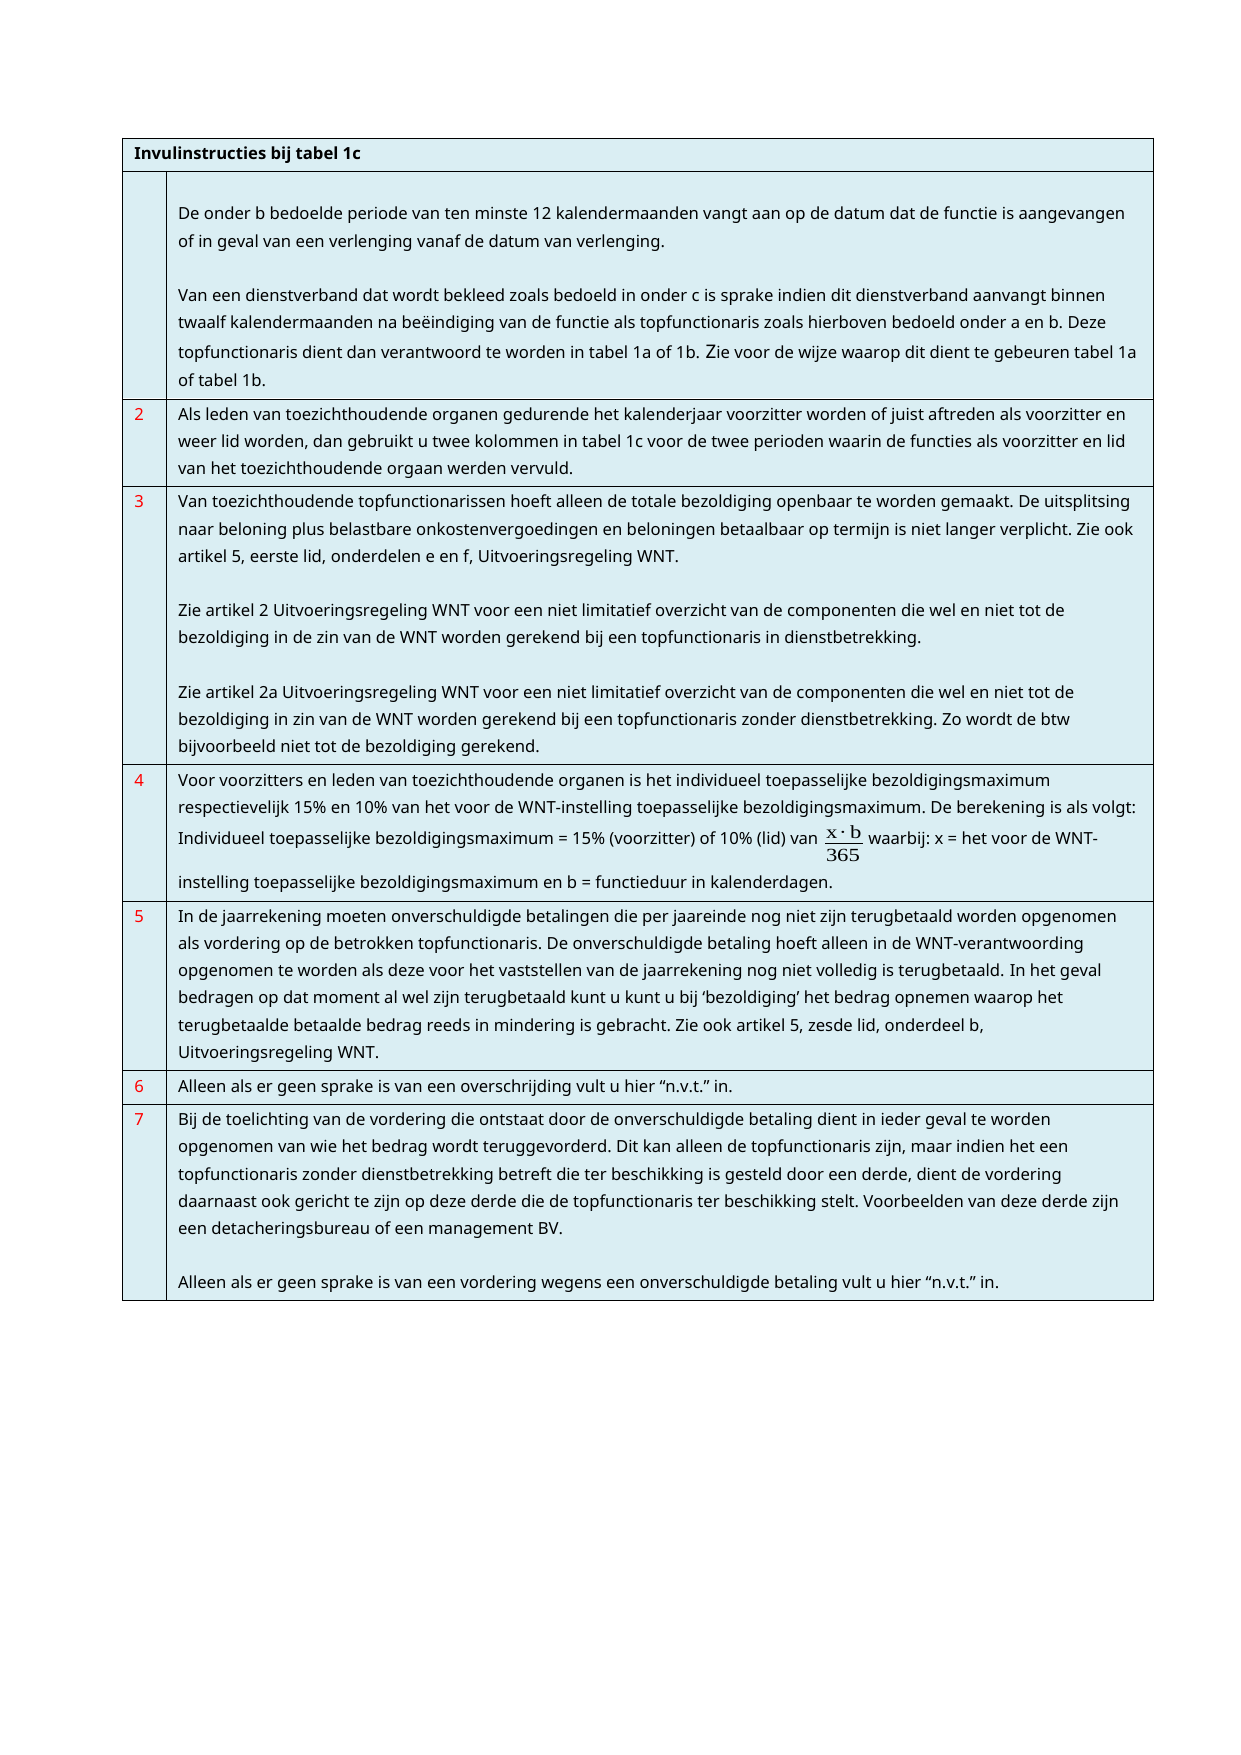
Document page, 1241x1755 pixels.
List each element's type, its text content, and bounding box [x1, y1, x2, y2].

table_cell In de jaarrekening moeten onverschuldigde betalingen die per jaareinde nog niet zijn terugbetaald worden opgenomen als vordering op de betrokken topfunctionaris. De onverschuldigde betaling hoeft alleen in de WNT-verantwoording opgenomen te worden als deze voor het vaststellen van de jaarrekening nog niet volledig is terugbetaald. In het geval bedragen op dat moment al wel zijn terugbetaald kunt u kunt u bij ‘bezoldiging’ het bedrag opnemen waarop het terugbetaalde betaalde bedrag reeds in mindering is gebracht. Zie ook artikel 5, zesde lid, onderdeel b, Uitvoeringsregeling WNT. [167, 902, 1153, 1070]
table_cell Als leden van toezichthoudende organen gedurende het kalenderjaar voorzitter worden of juist aftreden als voorzitter en weer lid worden, dan gebruikt u twee kolommen in tabel 1c voor de twee perioden waarin de functies als voorzitter en lid van het toezichthoudende orgaan werden vervuld. [167, 400, 1153, 486]
table_cell 5 [123, 902, 166, 1070]
table_header Invulinstructies bij tabel 1c [123, 139, 1153, 171]
table_cell De onder b bedoelde periode van ten minste 12 kalendermaanden vangt aan op de datum dat de functie is aangevangen of in geval van een verlenging vanaf de datum van verlenging. Van een dienstverband dat wordt bekleed zoals bedoeld in onder c is sprake indien dit dienstverband aanvangt binnen twaalf kalendermaanden na beëindiging van de functie als topfunctionaris zoals hierboven bedoeld onder a en b. Deze topfunctionaris dient dan verantwoord te worden in tabel 1a of 1b. Zie voor de wijze waarop dit dient te gebeuren tabel 1a of tabel 1b. [167, 172, 1153, 398]
table_cell 3 [123, 487, 166, 764]
table_cell 4 [123, 765, 166, 901]
table_cell 2 [123, 400, 166, 486]
table_cell Van toezichthoudende topfunctionarissen hoeft alleen de totale bezoldiging openbaar te worden gemaakt. De uitsplitsing naar beloning plus belastbare onkostenvergoedingen en beloningen betaalbaar op termijn is niet langer verplicht. Zie ook artikel 5, eerste lid, onderdelen e en f, Uitvoeringsregeling WNT. Zie artikel 2 Uitvoeringsregeling WNT voor een niet limitatief overzicht van de componenten die wel en niet tot de bezoldiging in de zin van de WNT worden gerekend bij een topfunctionaris in dienstbetrekking. Zie artikel 2a Uitvoeringsregeling WNT voor een niet limitatief overzicht van de componenten die wel en niet tot de bezoldiging in zin van de WNT worden gerekend bij een topfunctionaris zonder dienstbetrekking. Zo wordt de btw bijvoorbeeld niet tot de bezoldiging gerekend. [167, 487, 1153, 764]
table_cell [123, 172, 166, 398]
table_cell Bij de toelichting van de vordering die ontstaat door de onverschuldigde betaling dient in ieder geval te worden opgenomen van wie het bedrag wordt teruggevorderd. Dit kan alleen de topfunctionaris zijn, maar indien het een topfunctionaris zonder dienstbetrekking betreft die ter beschikking is gesteld door een derde, dient de vordering daarnaast ook gericht te zijn op deze derde die de topfunctionaris ter beschikking stelt. Voorbeelden van deze derde zijn een detacheringsbureau of een management BV. Alleen als er geen sprake is van een vordering wegens een onverschuldigde betaling vult u hier “n.v.t.” in. [167, 1105, 1153, 1300]
table_cell 6 [123, 1071, 166, 1104]
table_cell Voor voorzitters en leden van toezichthoudende organen is het individueel toepasselijke bezoldigingsmaximum respectievelijk 15% en 10% van het voor de WNT-instelling toepasselijke bezoldigingsmaximum. De berekening is als volgt: Individueel toepasselijke bezoldigingsmaximum = 15% (voorzitter) of 10% (lid) van waarbij: x = het voor de WNT-instelling toepasselijke bezoldigingsmaximum en b = functieduur in kalenderdagen. [167, 765, 1153, 901]
table_cell 7 [123, 1105, 166, 1300]
table_cell Alleen als er geen sprake is van een overschrijding vult u hier “n.v.t.” in. [167, 1071, 1153, 1104]
